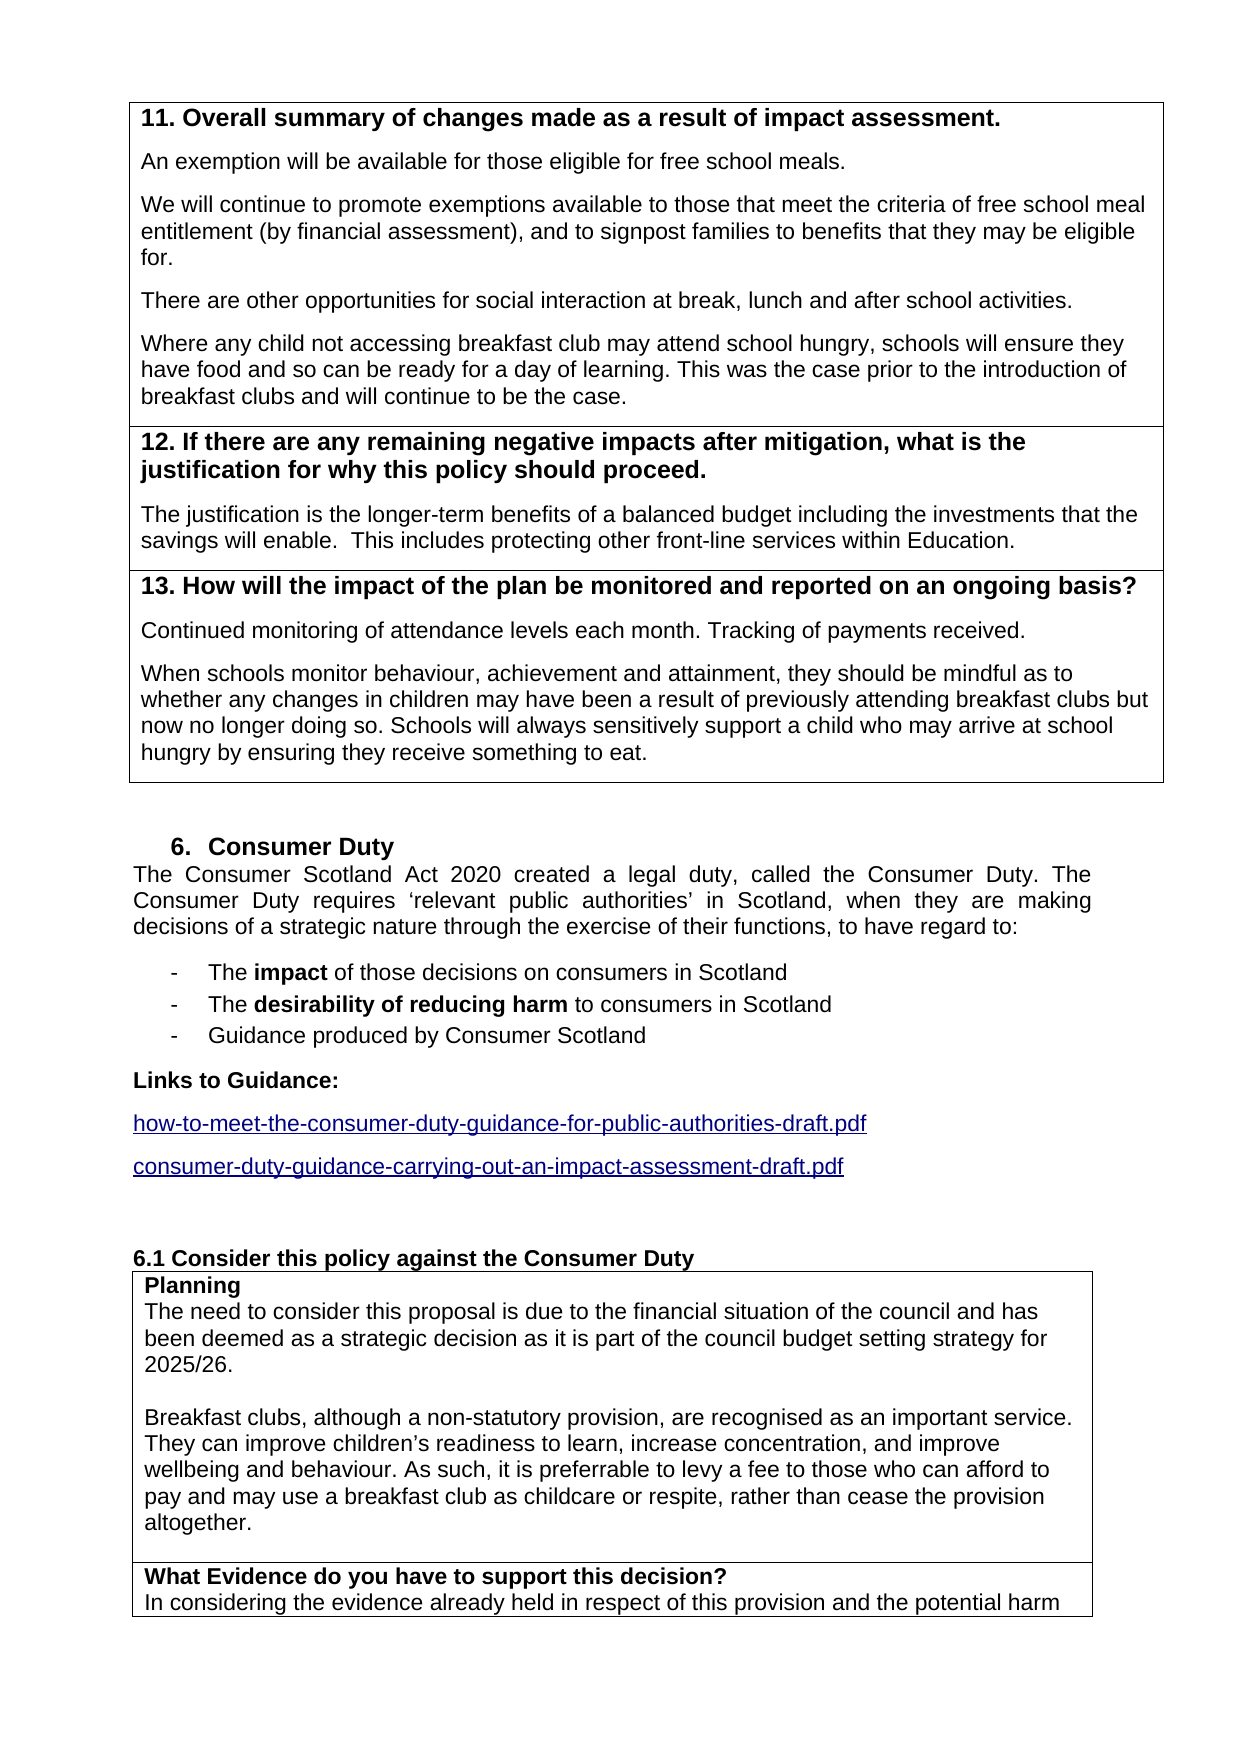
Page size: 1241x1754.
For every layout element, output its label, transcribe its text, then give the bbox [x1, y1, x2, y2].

text Links to Guidance: [133, 1067, 1093, 1093]
table_cell 12. If there are any remaining negative impacts after mitigation, what is the justification for why this policy should proceed. The justification is the longer-term benefits of a balanced budget including the investments that the savings will enable. This includes protecting other front-line services within Education. [130, 427, 1163, 570]
subtitle Consumer Duty [170, 832, 1093, 861]
list Guidance produced by Consumer Scotland [170, 1019, 1093, 1050]
text how-to-meet-the-consumer-duty-guidance-for-public-authorities-draft.pdf [133, 1110, 1093, 1136]
list The impact of those decisions on consumers in Scotland [170, 956, 1093, 987]
subtitle 6.1 Consider this policy against the Consumer Duty [133, 1244, 1093, 1271]
table_header Planning The need to consider this proposal is due to the financial situation of the council and has been deemed as a strategic decision as it is part of the council budget setting strategy for 2025/26. Breakfast clubs, although a non-statutory provision, are recognised as an important service. They can improve children’s readiness to learn, increase concentration, and improve wellbeing and behaviour. As such, it is preferrable to levy a fee to those who can afford to pay and may use a breakfast club as childcare or respite, rather than cease the provision altogether. [133, 1272, 1092, 1562]
text consumer-duty-guidance-carrying-out-an-impact-assessment-draft.pdf [133, 1153, 1093, 1179]
text The Consumer Scotland Act 2020 created a legal duty, called the Consumer Duty. The Consumer Duty requires ‘relevant public authorities’ in Scotland, when they are making decisions of a strategic nature through the exercise of their functions, to have regard to: [133, 861, 1093, 939]
table_cell 13. How will the impact of the plan be monitored and reported on an ongoing basis? Continued monitoring of attendance levels each month. Tracking of payments received. When schools monitor behaviour, achievement and attainment, they should be mindful as to whether any changes in children may have been a result of previously attending breakfast clubs but now no longer doing so. Schools will always sensitively support a child who may arrive at school hungry by ensuring they receive something to eat. [130, 571, 1163, 782]
table_cell 11. Overall summary of changes made as a result of impact assessment. An exemption will be available for those eligible for free school meals. We will continue to promote exemptions available to those that meet the criteria of free school meal entitlement (by financial assessment), and to signpost families to benefits that they may be eligible for. There are other opportunities for social interaction at break, lunch and after school activities. Where any child not accessing breakfast club may attend school hungry, schools will ensure they have food and so can be ready for a day of learning. This was the case prior to the introduction of breakfast clubs and will continue to be the case. [130, 103, 1163, 426]
list The desirability of reducing harm to consumers in Scotland [170, 987, 1093, 1019]
table_cell What Evidence do you have to support this decision? In considering the evidence already held in respect of this provision and the potential harm [133, 1563, 1092, 1616]
